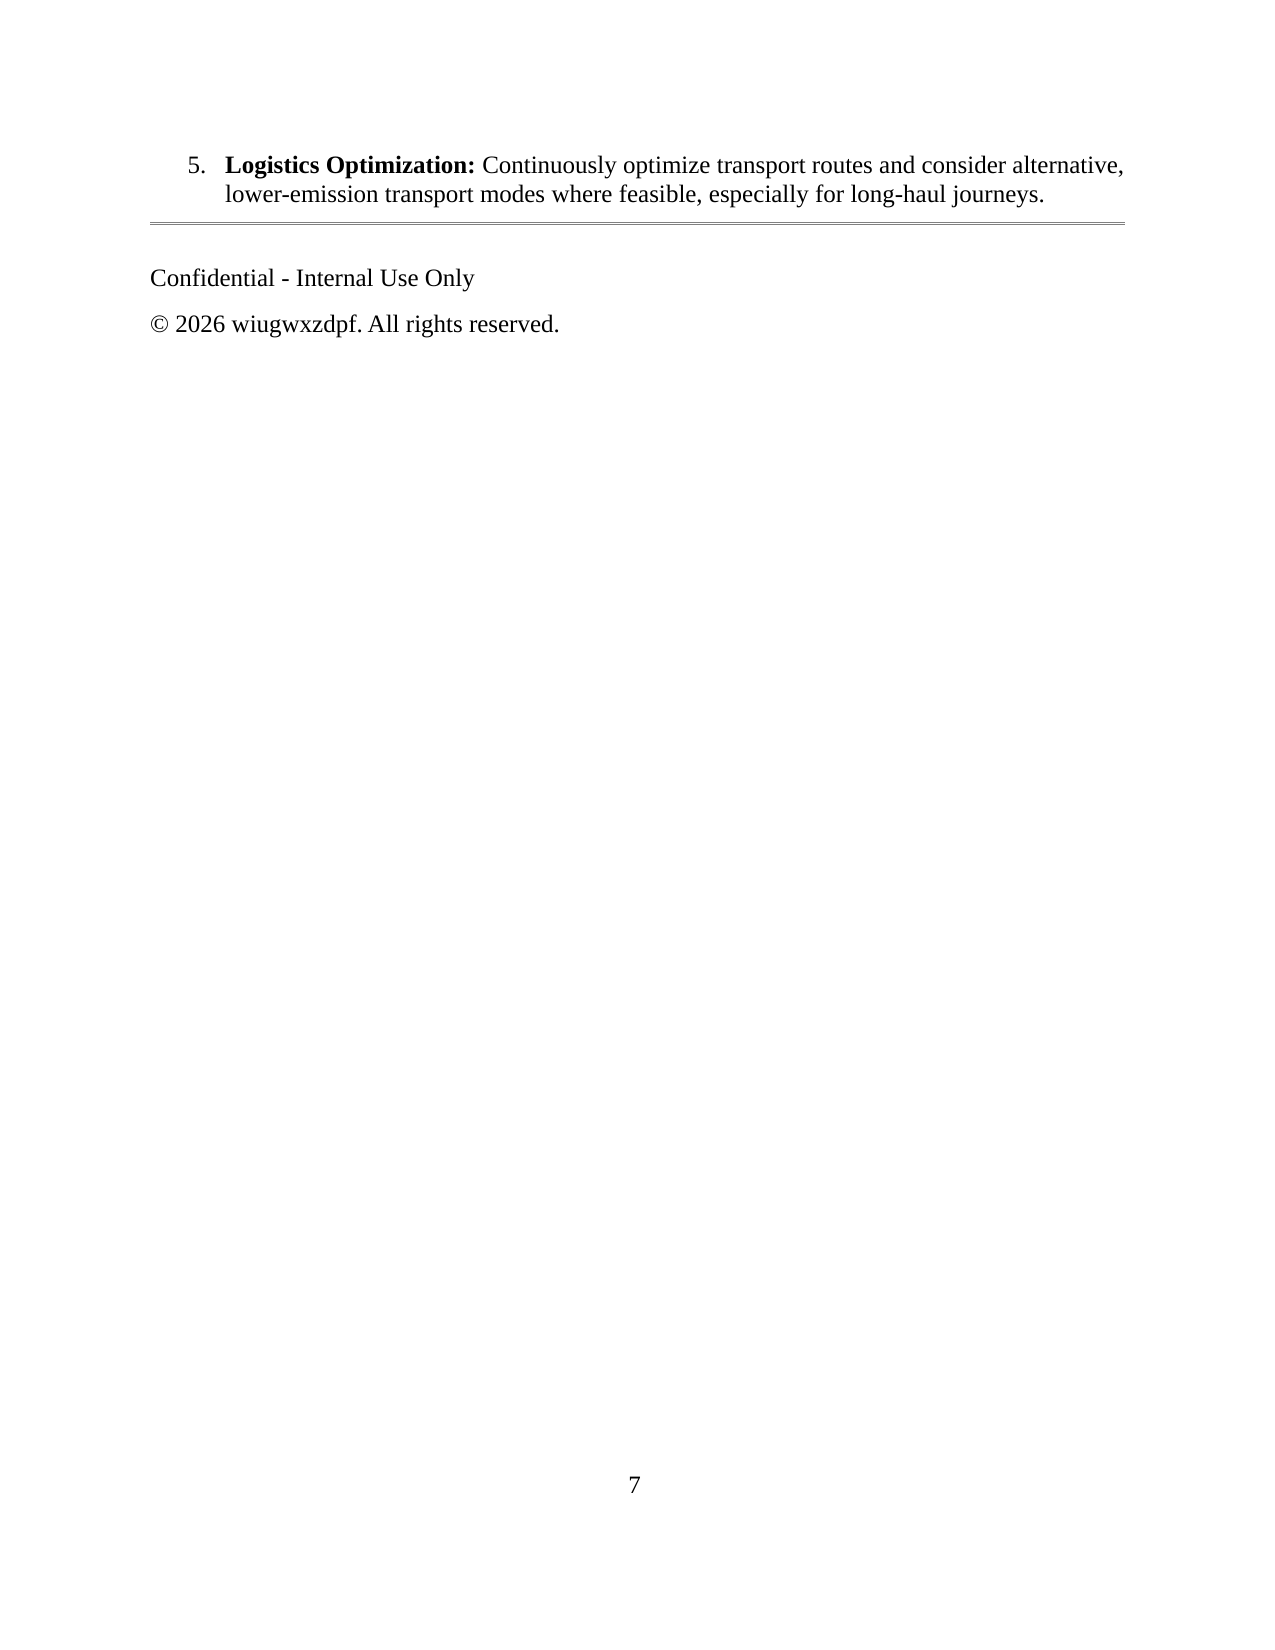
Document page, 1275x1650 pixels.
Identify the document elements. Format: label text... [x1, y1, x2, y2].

text © 2026 wiugwxzdpf. All rights reserved. [150, 309, 1125, 338]
list Logistics Optimization: Continuously optimize transport routes and consider alternative, lower-emission transport modes where feasible, especially for long-haul journeys. [187, 150, 1125, 207]
text Confidential - Internal Use Only [150, 263, 1125, 291]
